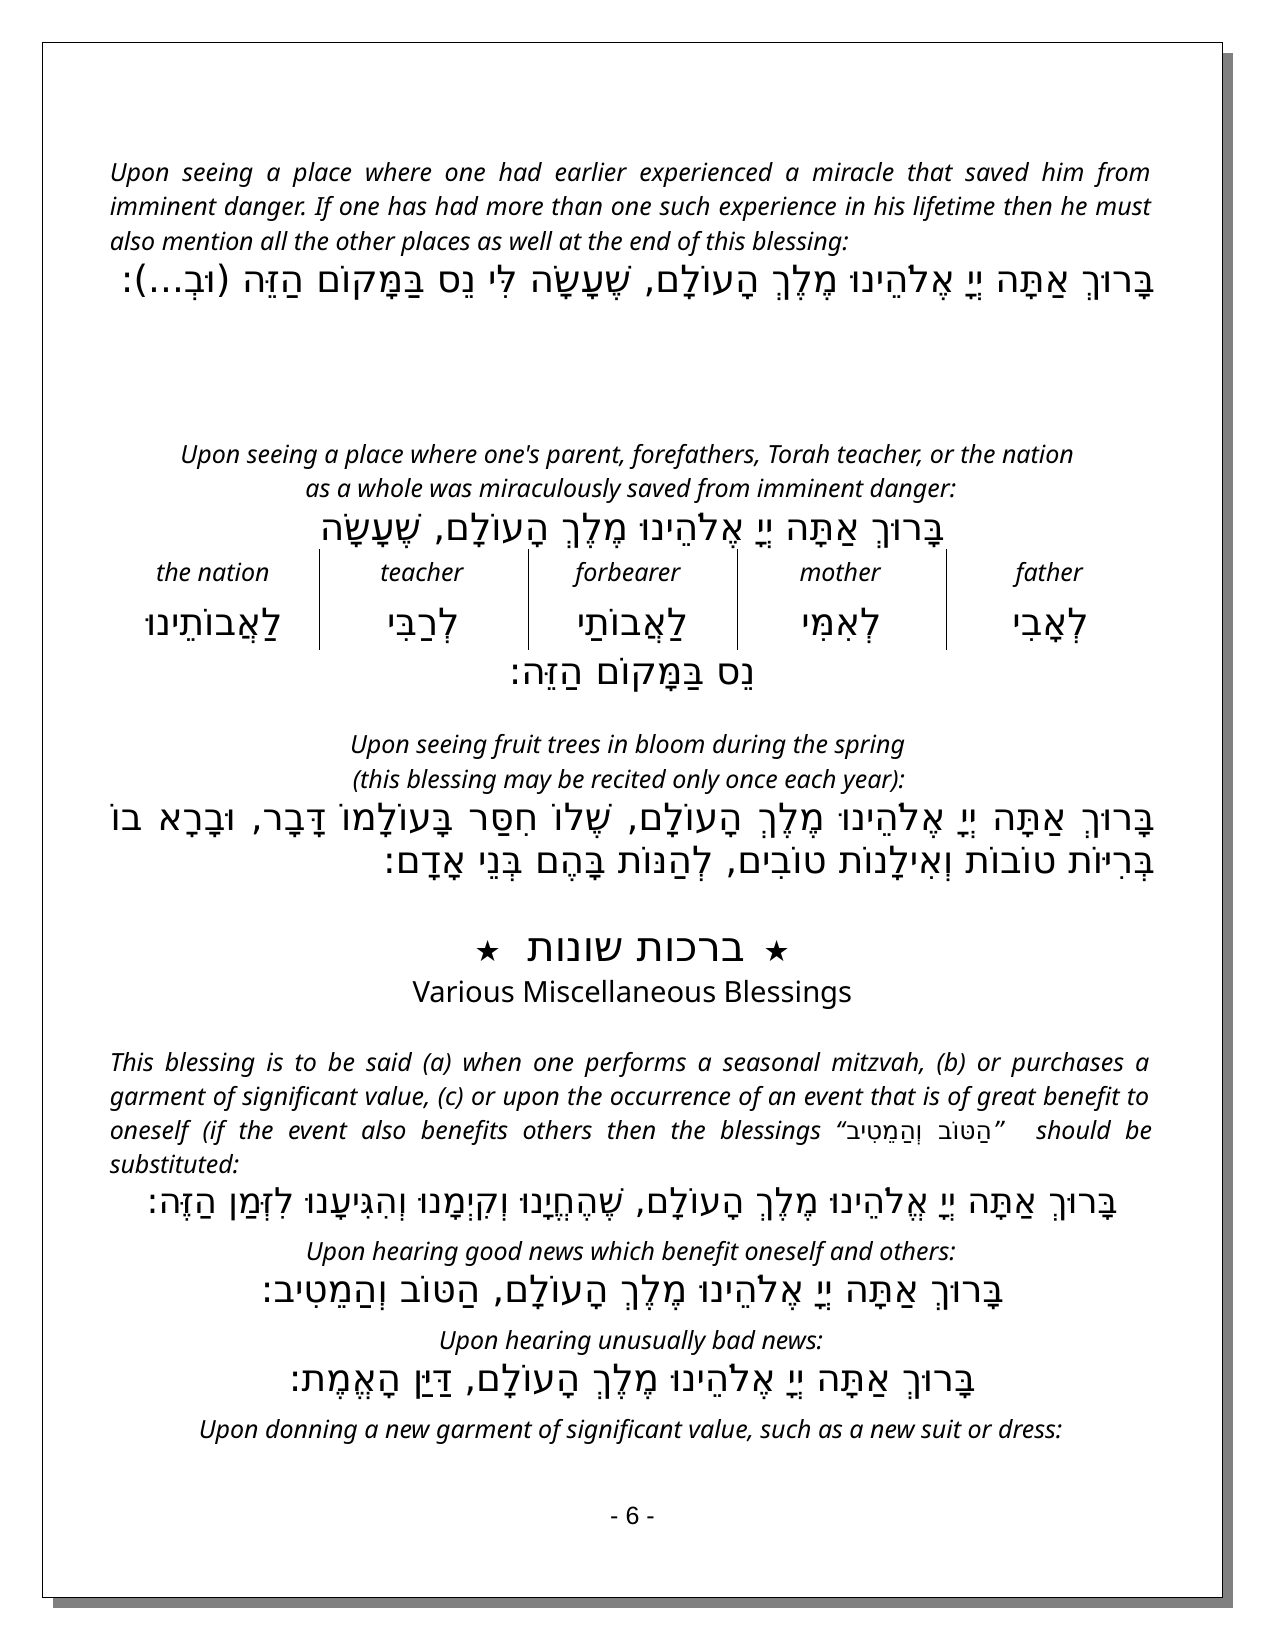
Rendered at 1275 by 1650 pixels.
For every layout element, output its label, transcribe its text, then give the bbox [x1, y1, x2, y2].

text בָּרוּךְ אַתָּה יְיָ אֶלֹהֵינוּ מֶלֶךְ הָעוֹלָם, שֶׁעָשָֹה לִּי נֵס בַּמָּקוֹם הַזֵּה (וּבְ...): [109, 257, 1155, 301]
text Upon seeing fruit trees in bloom during the spring [109, 727, 1155, 761]
text Upon seeing a place where one had earlier experienced a miracle that saved him from imminent danger. If one has had more than one such experience in his lifetime then he must also mention all the other places as well at the end of this blessing: [109, 155, 1155, 257]
table_header father [947, 549, 1155, 594]
text נֵס בַּמָּקוֹם הַזֵּה: [109, 649, 1155, 693]
text (this blessing may be recited only once each year): [109, 761, 1155, 795]
table_cell לְאִמִּי [738, 594, 946, 649]
table_cell לְאָבִי [947, 594, 1155, 649]
text בָּרוּךְ אַתָּה יְיָ אֶלֹהֵינוּ מֶלֶךְ הָעוֹלָם, הַטּוֹב וְהַמֵטִיב: [109, 1267, 1155, 1311]
table_header the nation [110, 549, 319, 594]
text as a whole was miraculously saved from imminent danger: [109, 471, 1155, 505]
table_header mother [738, 549, 946, 594]
text Upon seeing a place where one's parent, forefathers, Torah teacher, or the nation [109, 437, 1155, 471]
table_cell לַאֲבוֹתַי [529, 594, 737, 649]
text ★ ברכות שונות ★ [109, 922, 1155, 971]
table_header forbearer [529, 549, 737, 594]
text Upon donning a new garment of significant value, such as a new suit or dress: [109, 1412, 1155, 1446]
text בָּרוּךְ אַתָּה יְיָ אֶלֹהֵינוּ מֶלֶךְ הָעוֹלָם, שֶׁלוֹ חִסַּר בָּעוֹלָמוֹ דָּבָר, וּבָרָא בוֹ בְּרִיּוֹת טוֹבוֹת וְאִילָנוֹת טוֹבִים, לְהַנּוֹת בָּהֶם בְּנֵי אָדָם: [109, 795, 1155, 883]
text Various Miscellaneous Blessings [109, 971, 1155, 1011]
table_cell לַאֲבוֹתֵינוּ [110, 594, 319, 649]
table_header teacher [320, 549, 528, 594]
text בָּרוּךְ אַתָּה יְיָ אֶלֹהֵינוּ מֶלֶךְ הָעוֹלָם, שֶׁעָשָֹה [109, 505, 1155, 549]
text This blessing is to be said (a) when one performs a seasonal mitzvah, (b) or purchases a garment of significant value, (c) or upon the occurrence of an event that is of great benefit to oneself (if the event also benefits others then the blessings “הַטּוֹב וְהַמֵטִיב” should be substituted: [109, 1044, 1155, 1181]
text Upon hearing good news which benefit oneself and others: [109, 1233, 1155, 1267]
text בָּרוּךְ אַתָּה יְיָ אֶלֹהֵינוּ מֶלֶךְ הָעוֹלָם, דַּיַּן הָאֱמֶת: [109, 1357, 1155, 1400]
text Upon hearing unusually bad news: [109, 1322, 1155, 1357]
table_cell לְרַבִּי [320, 594, 528, 649]
text בָּרוּךְ אַתָּה יְיָ אֱלֹהֵינוּ מֶלֶךְ הָעוֹלָם, שֶׁהֶחֱיָנוּ וְקִיְמָנוּ וְהִגִּיעָנוּ לִזְּמַן הַזֶּה: [109, 1181, 1155, 1222]
